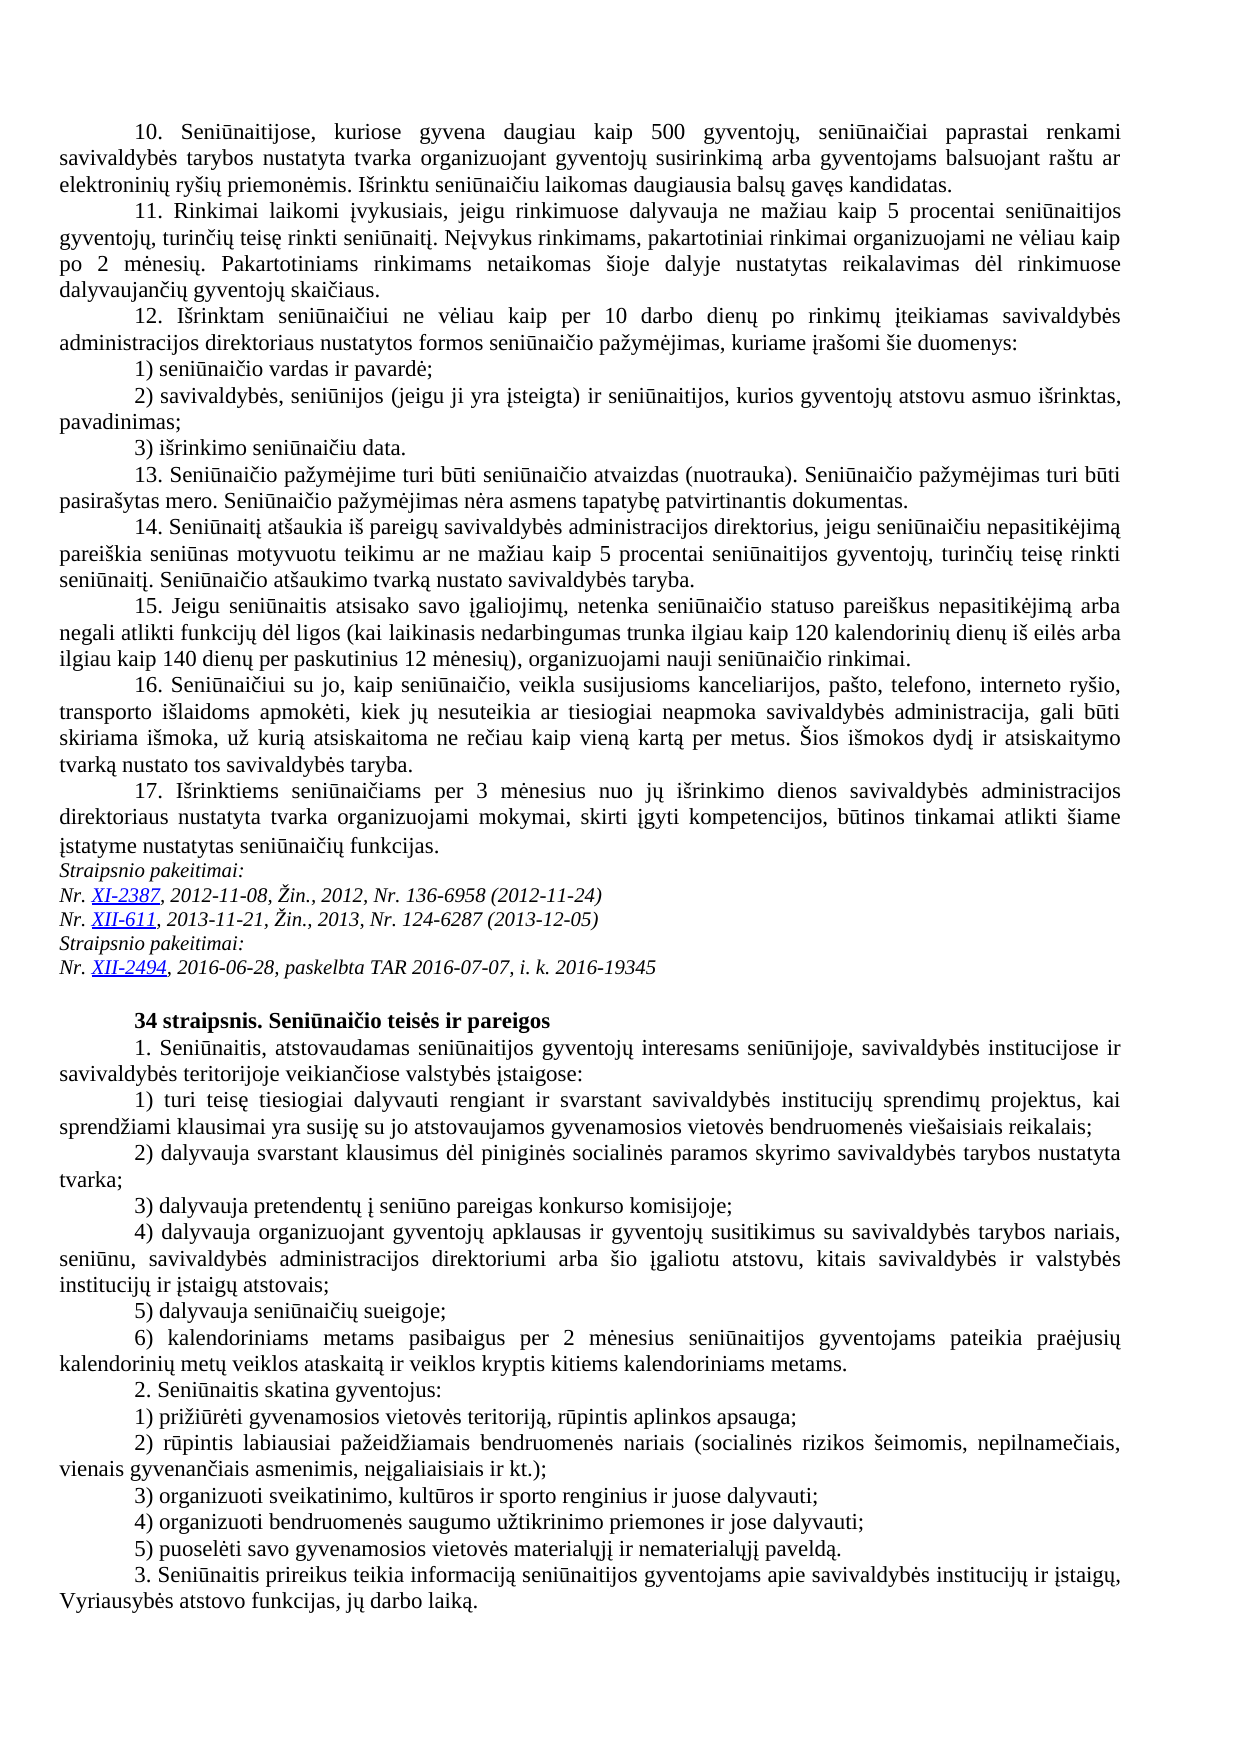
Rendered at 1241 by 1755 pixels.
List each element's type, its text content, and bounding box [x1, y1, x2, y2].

text 1. Seniūnaitis, atstovaudamas seniūnaitijos gyventojų interesams seniūnijoje, savivaldybės institucijose ir savivaldybės teritorijoje veikiančiose valstybės įstaigose: [59, 1034, 1122, 1087]
text 4) dalyvauja organizuojant gyventojų apklausas ir gyventojų susitikimus su savivaldybės tarybos nariais, seniūnu, savivaldybės administracijos direktoriumi arba šio įgaliotu atstovu, kitais savivaldybės ir valstybės institucijų ir įstaigų atstovais; [59, 1218, 1122, 1297]
text 2. Seniūnaitis skatina gyventojus: [59, 1376, 1122, 1403]
text 3) išrinkimo seniūnaičiu data. [59, 434, 1122, 461]
text Nr. XI-2387, 2012-11-08, Žin., 2012, Nr. 136-6958 (2012-11-24) [59, 882, 1122, 907]
text 1) seniūnaičio vardas ir pavardė; [59, 355, 1122, 382]
text Straipsnio pakeitimai: [59, 931, 1122, 955]
text 16. Seniūnaičiui su jo, kaip seniūnaičio, veikla susijusioms kanceliarijos, pašto, telefono, interneto ryšio, transporto išlaidoms apmokėti, kiek jų nesuteikia ar tiesiogiai neapmoka savivaldybės administracija, gali būti skiriama išmoka, už kurią atsiskaitoma ne rečiau kaip vieną kartą per metus. Šios išmokos dydį ir atsiskaitymo tvarką nustato tos savivaldybės taryba. [59, 672, 1122, 777]
text 4) organizuoti bendruomenės saugumo užtikrinimo priemones ir jose dalyvauti; [59, 1508, 1122, 1534]
text Straipsnio pakeitimai: [59, 858, 1122, 882]
text 6) kalendoriniams metams pasibaigus per 2 mėnesius seniūnaitijos gyventojams pateikia praėjusių kalendorinių metų veiklos ataskaitą ir veiklos kryptis kitiems kalendoriniams metams. [59, 1324, 1122, 1376]
text 2) savivaldybės, seniūnijos (jeigu ji yra įsteigta) ir seniūnaitijos, kurios gyventojų atstovu asmuo išrinktas, pavadinimas; [59, 382, 1122, 434]
text 3) dalyvauja pretendentų į seniūno pareigas konkurso komisijoje; [59, 1192, 1122, 1218]
text Nr. XII-2494, 2016-06-28, paskelbta TAR 2016-07-07, i. k. 2016-19345 [59, 955, 1122, 979]
text 14. Seniūnaitį atšaukia iš pareigų savivaldybės administracijos direktorius, jeigu seniūnaičiu nepasitikėjimą pareiškia seniūnas motyvuotu teikimu ar ne mažiau kaip 5 procentai seniūnaitijos gyventojų, turinčių teisę rinkti seniūnaitį. Seniūnaičio atšaukimo tvarką nustato savivaldybės taryba. [59, 513, 1122, 592]
text 17. Išrinktiems seniūnaičiams per 3 mėnesius nuo jų išrinkimo dienos savivaldybės administracijos direktoriaus nustatyta tvarka organizuojami mokymai, skirti įgyti kompetencijos, būtinos tinkamai atlikti šiame įstatyme nustatytas seniūnaičių funkcijas. [59, 777, 1122, 858]
text 2) rūpintis labiausiai pažeidžiamais bendruomenės nariais (socialinės rizikos šeimomis, nepilnamečiais, vienais gyvenančiais asmenimis, neįgaliaisiais ir kt.); [59, 1429, 1122, 1482]
text 13. Seniūnaičio pažymėjime turi būti seniūnaičio atvaizdas (nuotrauka). Seniūnaičio pažymėjimas turi būti pasirašytas mero. Seniūnaičio pažymėjimas nėra asmens tapatybę patvirtinantis dokumentas. [59, 461, 1122, 513]
text 12. Išrinktam seniūnaičiui ne vėliau kaip per 10 darbo dienų po rinkimų įteikiamas savivaldybės administracijos direktoriaus nustatytos formos seniūnaičio pažymėjimas, kuriame įrašomi šie duomenys: [59, 303, 1122, 355]
text Nr. XII-611, 2013-11-21, Žin., 2013, Nr. 124-6287 (2013-12-05) [59, 907, 1122, 931]
text 5) dalyvauja seniūnaičių sueigoje; [59, 1297, 1122, 1324]
text 3. Seniūnaitis prireikus teikia informaciją seniūnaitijos gyventojams apie savivaldybės institucijų ir įstaigų, Vyriausybės atstovo funkcijas, jų darbo laiką. [59, 1561, 1122, 1614]
text 3) organizuoti sveikatinimo, kultūros ir sporto renginius ir juose dalyvauti; [59, 1482, 1122, 1508]
text 1) prižiūrėti gyvenamosios vietovės teritoriją, rūpintis aplinkos apsauga; [59, 1403, 1122, 1429]
text 2) dalyvauja svarstant klausimus dėl piniginės socialinės paramos skyrimo savivaldybės tarybos nustatyta tvarka; [59, 1139, 1122, 1192]
text 34 straipsnis. Seniūnaičio teisės ir pareigos [59, 1007, 1122, 1034]
text 5) puoselėti savo gyvenamosios vietovės materialųjį ir nematerialųjį paveldą. [59, 1534, 1122, 1561]
text 15. Jeigu seniūnaitis atsisako savo įgaliojimų, netenka seniūnaičio statuso pareiškus nepasitikėjimą arba negali atlikti funkcijų dėl ligos (kai laikinasis nedarbingumas trunka ilgiau kaip 120 kalendorinių dienų iš eilės arba ilgiau kaip 140 dienų per paskutinius 12 mėnesių), organizuojami nauji seniūnaičio rinkimai. [59, 592, 1122, 672]
text 10. Seniūnaitijose, kuriose gyvena daugiau kaip 500 gyventojų, seniūnaičiai paprastai renkami savivaldybės tarybos nustatyta tvarka organizuojant gyventojų susirinkimą arba gyventojams balsuojant raštu ar elektroninių ryšių priemonėmis. Išrinktu seniūnaičiu laikomas daugiausia balsų gavęs kandidatas. [59, 118, 1122, 197]
text 11. Rinkimai laikomi įvykusiais, jeigu rinkimuose dalyvauja ne mažiau kaip 5 procentai seniūnaitijos gyventojų, turinčių teisę rinkti seniūnaitį. Neįvykus rinkimams, pakartotiniai rinkimai organizuojami ne vėliau kaip po 2 mėnesių. Pakartotiniams rinkimams netaikomas šioje dalyje nustatytas reikalavimas dėl rinkimuose dalyvaujančių gyventojų skaičiaus. [59, 197, 1122, 303]
text 1) turi teisę tiesiogiai dalyvauti rengiant ir svarstant savivaldybės institucijų sprendimų projektus, kai sprendžiami klausimai yra susiję su jo atstovaujamos gyvenamosios vietovės bendruomenės viešaisiais reikalais; [59, 1087, 1122, 1139]
